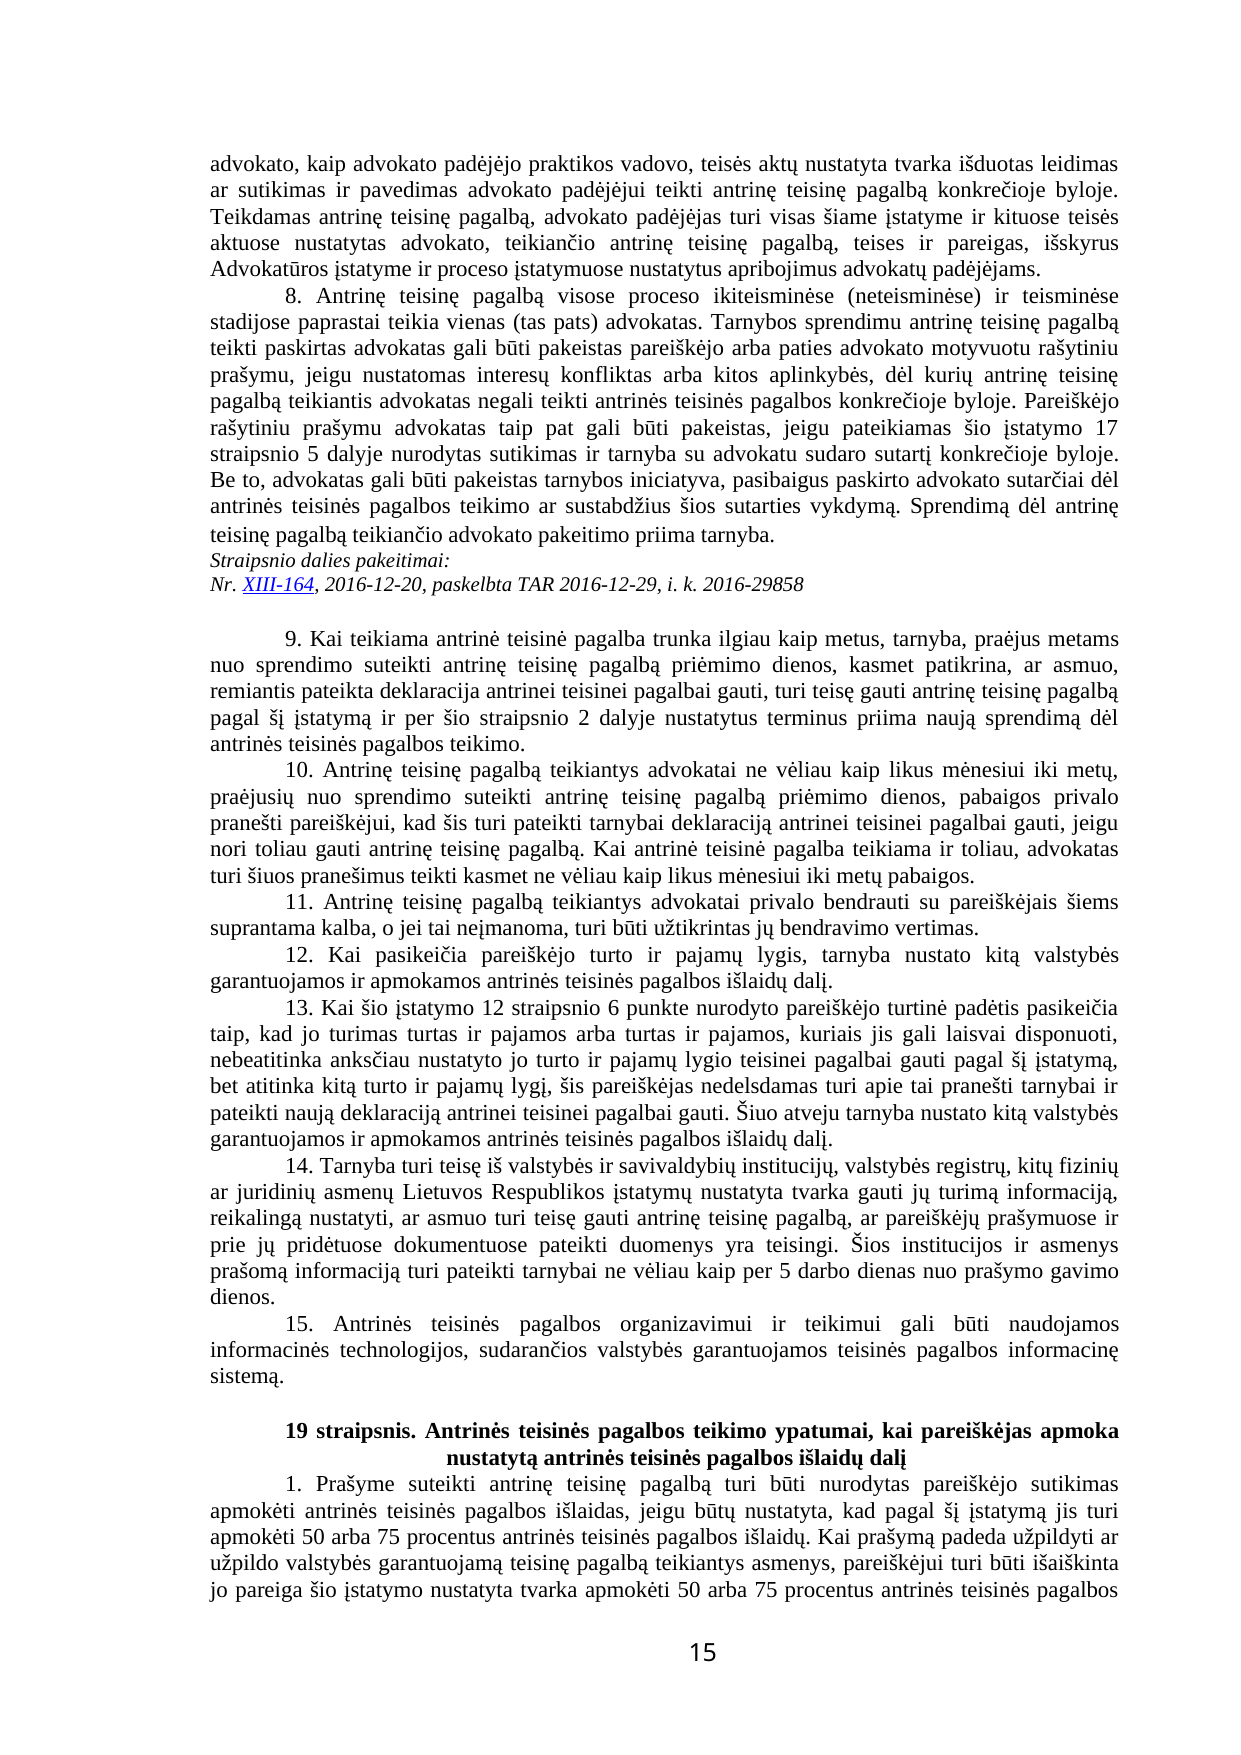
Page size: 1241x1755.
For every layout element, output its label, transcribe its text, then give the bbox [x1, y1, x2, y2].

text 13. Kai šio įstatymo 12 straipsnio 6 punkte nurodyto pareiškėjo turtinė padėtis pasikeičia taip, kad jo turimas turtas ir pajamos arba turtas ir pajamos, kuriais jis gali laisvai disponuoti, nebeatitinka anksčiau nustatyto jo turto ir pajamų lygio teisinei pagalbai gauti pagal šį įstatymą, bet atitinka kitą turto ir pajamų lygį, šis pareiškėjas nedelsdamas turi apie tai pranešti tarnybai ir pateikti naują deklaraciją antrinei teisinei pagalbai gauti. Šiuo atveju tarnyba nustato kitą valstybės garantuojamos ir apmokamos antrinės teisinės pagalbos išlaidų dalį. [210, 993, 1120, 1152]
text 11. Antrinę teisinę pagalbą teikiantys advokatai privalo bendrauti su pareiškėjais šiems suprantama kalba, o jei tai neįmanoma, turi būti užtikrintas jų bendravimo vertimas. [210, 888, 1120, 941]
text Nr. XIII-164, 2016-12-20, paskelbta TAR 2016-12-29, i. k. 2016-29858 [210, 572, 1120, 596]
text Straipsnio dalies pakeitimai: [210, 548, 1120, 572]
text 8. Antrinę teisinę pagalbą visose proceso ikiteisminėse (neteisminėse) ir teisminėse stadijose paprastai teikia vienas (tas pats) advokatas. Tarnybos sprendimu antrinę teisinę pagalbą teikti paskirtas advokatas gali būti pakeistas pareiškėjo arba paties advokato motyvuotu rašytiniu prašymu, jeigu nustatomas interesų konfliktas arba kitos aplinkybės, dėl kurių antrinę teisinę pagalbą teikiantis advokatas negali teikti antrinės teisinės pagalbos konkrečioje byloje. Pareiškėjo rašytiniu prašymu advokatas taip pat gali būti pakeistas, jeigu pateikiamas šio įstatymo 17 straipsnio 5 dalyje nurodytas sutikimas ir tarnyba su advokatu sudaro sutartį konkrečioje byloje. Be to, advokatas gali būti pakeistas tarnybos iniciatyva, pasibaigus paskirto advokato sutarčiai dėl antrinės teisinės pagalbos teikimo ar sustabdžius šios sutarties vykdymą. Sprendimą dėl antrinę teisinę pagalbą teikiančio advokato pakeitimo priima tarnyba. [210, 282, 1120, 548]
text 14. Tarnyba turi teisę iš valstybės ir savivaldybių institucijų, valstybės registrų, kitų fizinių ar juridinių asmenų Lietuvos Respublikos įstatymų nustatyta tvarka gauti jų turimą informaciją, reikalingą nustatyti, ar asmuo turi teisę gauti antrinę teisinę pagalbą, ar pareiškėjų prašymuose ir prie jų pridėtuose dokumentuose pateikti duomenys yra teisingi. Šios institucijos ir asmenys prašomą informaciją turi pateikti tarnybai ne vėliau kaip per 5 darbo dienas nuo prašymo gavimo dienos. [210, 1152, 1120, 1310]
text 19 straipsnis. Antrinės teisinės pagalbos teikimo ypatumai, kai pareiškėjas apmoka nustatytą antrinės teisinės pagalbos išlaidų dalį [285, 1418, 1120, 1470]
text advokato, kaip advokato padėjėjo praktikos vadovo, teisės aktų nustatyta tvarka išduotas leidimas ar sutikimas ir pavedimas advokato padėjėjui teikti antrinę teisinę pagalbą konkrečioje byloje. Teikdamas antrinę teisinę pagalbą, advokato padėjėjas turi visas šiame įstatyme ir kituose teisės aktuose nustatytas advokato, teikiančio antrinę teisinę pagalbą, teises ir pareigas, išskyrus Advokatūros įstatyme ir proceso įstatymuose nustatytus apribojimus advokatų padėjėjams. [210, 150, 1120, 282]
text 1. Prašyme suteikti antrinę teisinę pagalbą turi būti nurodytas pareiškėjo sutikimas apmokėti antrinės teisinės pagalbos išlaidas, jeigu būtų nustatyta, kad pagal šį įstatymą jis turi apmokėti 50 arba 75 procentus antrinės teisinės pagalbos išlaidų. Kai prašymą padeda užpildyti ar užpildo valstybės garantuojamą teisinę pagalbą teikiantys asmenys, pareiškėjui turi būti išaiškinta jo pareiga šio įstatymo nustatyta tvarka apmokėti 50 arba 75 procentus antrinės teisinės pagalbos [210, 1470, 1120, 1602]
text 9. Kai teikiama antrinė teisinė pagalba trunka ilgiau kaip metus, tarnyba, praėjus metams nuo sprendimo suteikti antrinę teisinę pagalbą priėmimo dienos, kasmet patikrina, ar asmuo, remiantis pateikta deklaracija antrinei teisinei pagalbai gauti, turi teisę gauti antrinę teisinę pagalbą pagal šį įstatymą ir per šio straipsnio 2 dalyje nustatytus terminus priima naują sprendimą dėl antrinės teisinės pagalbos teikimo. [210, 624, 1120, 756]
text 15. Antrinės teisinės pagalbos organizavimui ir teikimui gali būti naudojamos informacinės technologijos, sudarančios valstybės garantuojamos teisinės pagalbos informacinę sistemą. [210, 1310, 1120, 1389]
text 12. Kai pasikeičia pareiškėjo turto ir pajamų lygis, tarnyba nustato kitą valstybės garantuojamos ir apmokamos antrinės teisinės pagalbos išlaidų dalį. [210, 941, 1120, 993]
text 10. Antrinę teisinę pagalbą teikiantys advokatai ne vėliau kaip likus mėnesiui iki metų, praėjusių nuo sprendimo suteikti antrinę teisinę pagalbą priėmimo dienos, pabaigos privalo pranešti pareiškėjui, kad šis turi pateikti tarnybai deklaraciją antrinei teisinei pagalbai gauti, jeigu nori toliau gauti antrinę teisinę pagalbą. Kai antrinė teisinė pagalba teikiama ir toliau, advokatas turi šiuos pranešimus teikti kasmet ne vėliau kaip likus mėnesiui iki metų pabaigos. [210, 756, 1120, 888]
